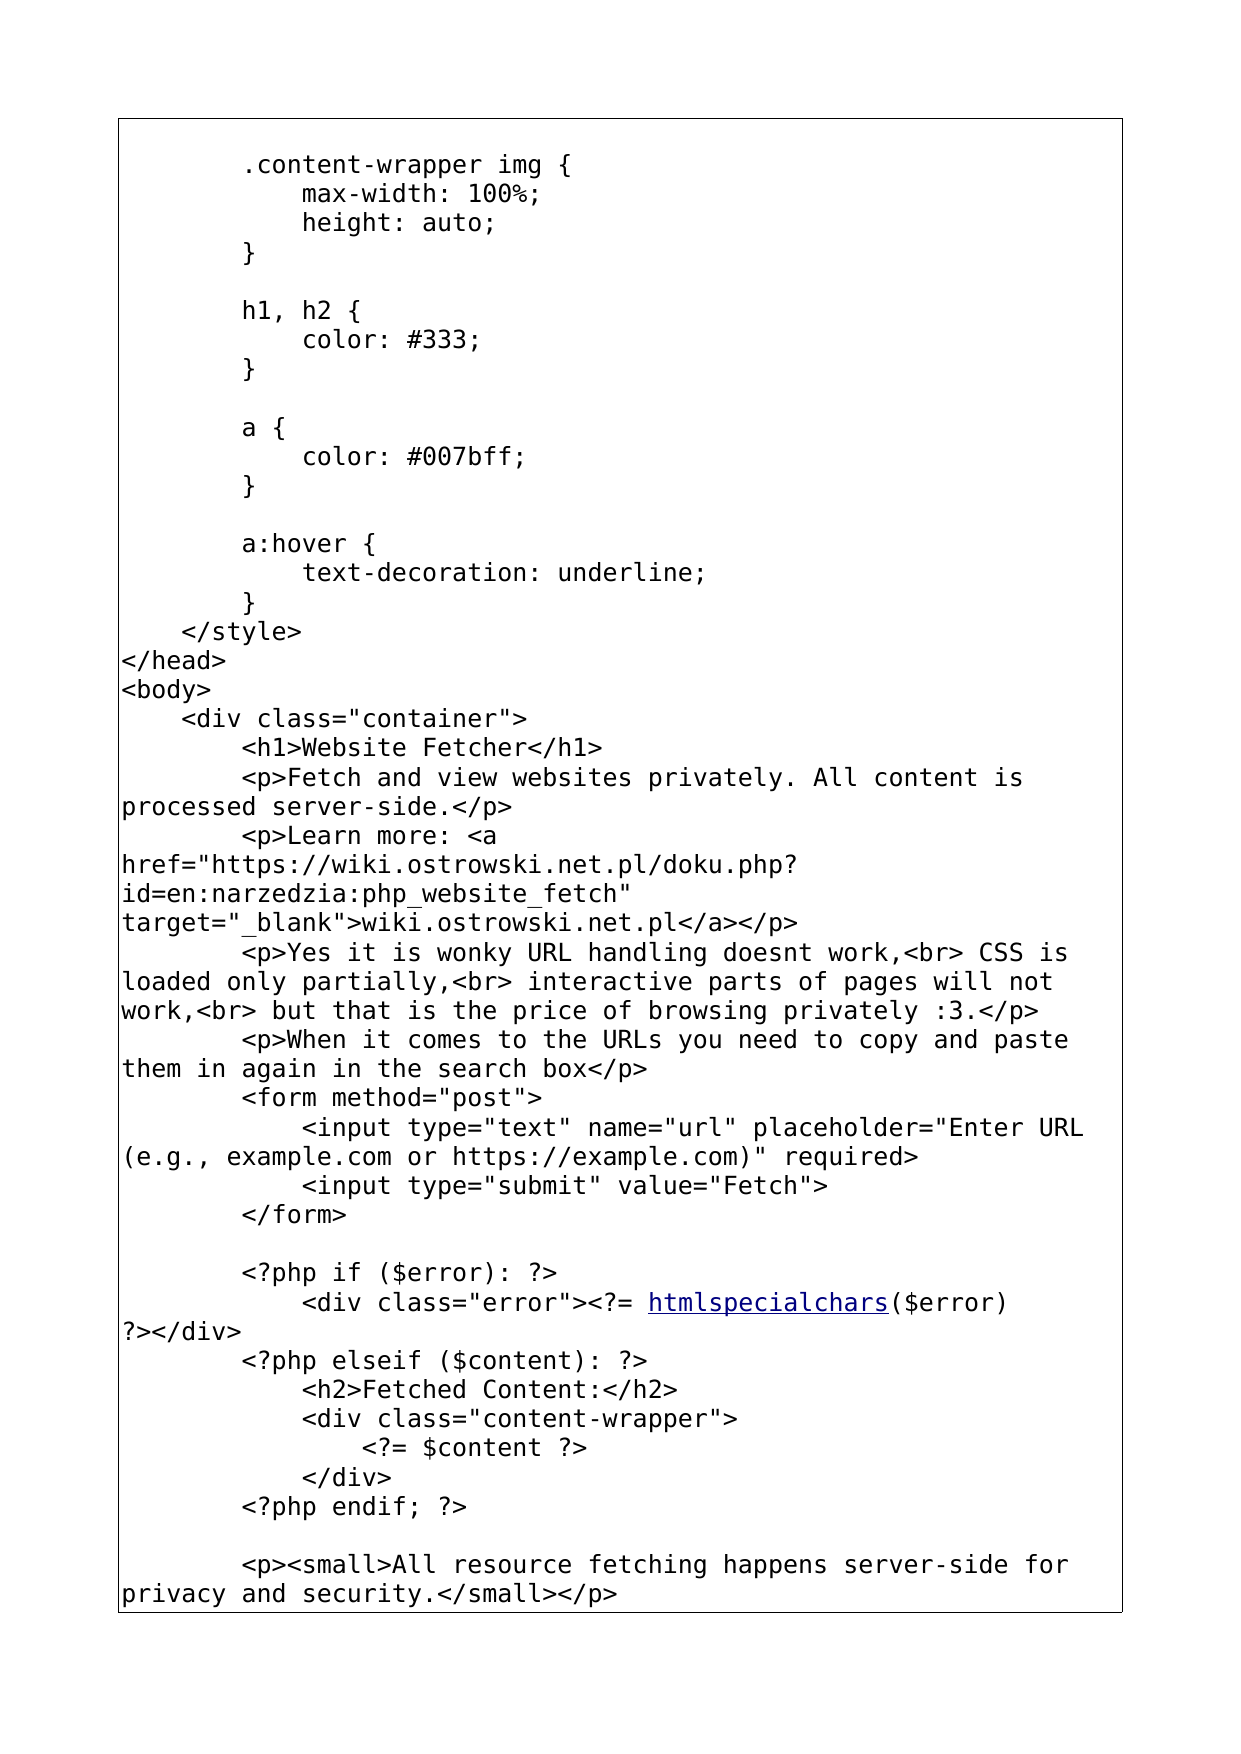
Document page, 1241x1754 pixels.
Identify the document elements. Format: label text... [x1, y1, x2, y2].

table_header .content-wrapper img { max-width: 100%; height: auto; } h1, h2 { color: #333; } a { color: #007bff; } a:hover { text-decoration: underline; } </style> </head> <body> <div class="container"> <h1>Website Fetcher</h1> <p>Fetch and view websites privately. All content is processed server-side.</p> <p>Learn more: <a href="https://wiki.ostrowski.net.pl/doku.php?id=en:narzedzia:php_website_fetch" target="_blank">wiki.ostrowski.net.pl</a></p> <p>Yes it is wonky URL handling doesnt work,<br> CSS is loaded only partially,<br> interactive parts of pages will not work,<br> but that is the price of browsing privately :3.</p> <p>When it comes to the URLs you need to copy and paste them in again in the search box</p> <form method="post"> <input type="text" name="url" placeholder="Enter URL (e.g., example.com or https://example.com)" required> <input type="submit" value="Fetch"> </form> <?php if ($error): ?> <div class="error"><?= htmlspecialchars($error) ?></div> <?php elseif ($content): ?> <h2>Fetched Content:</h2> <div class="content-wrapper"> <?= $content ?> </div> <?php endif; ?> <p><small>All resource fetching happens server-side for privacy and security.</small></p> [119, 119, 1122, 1612]
